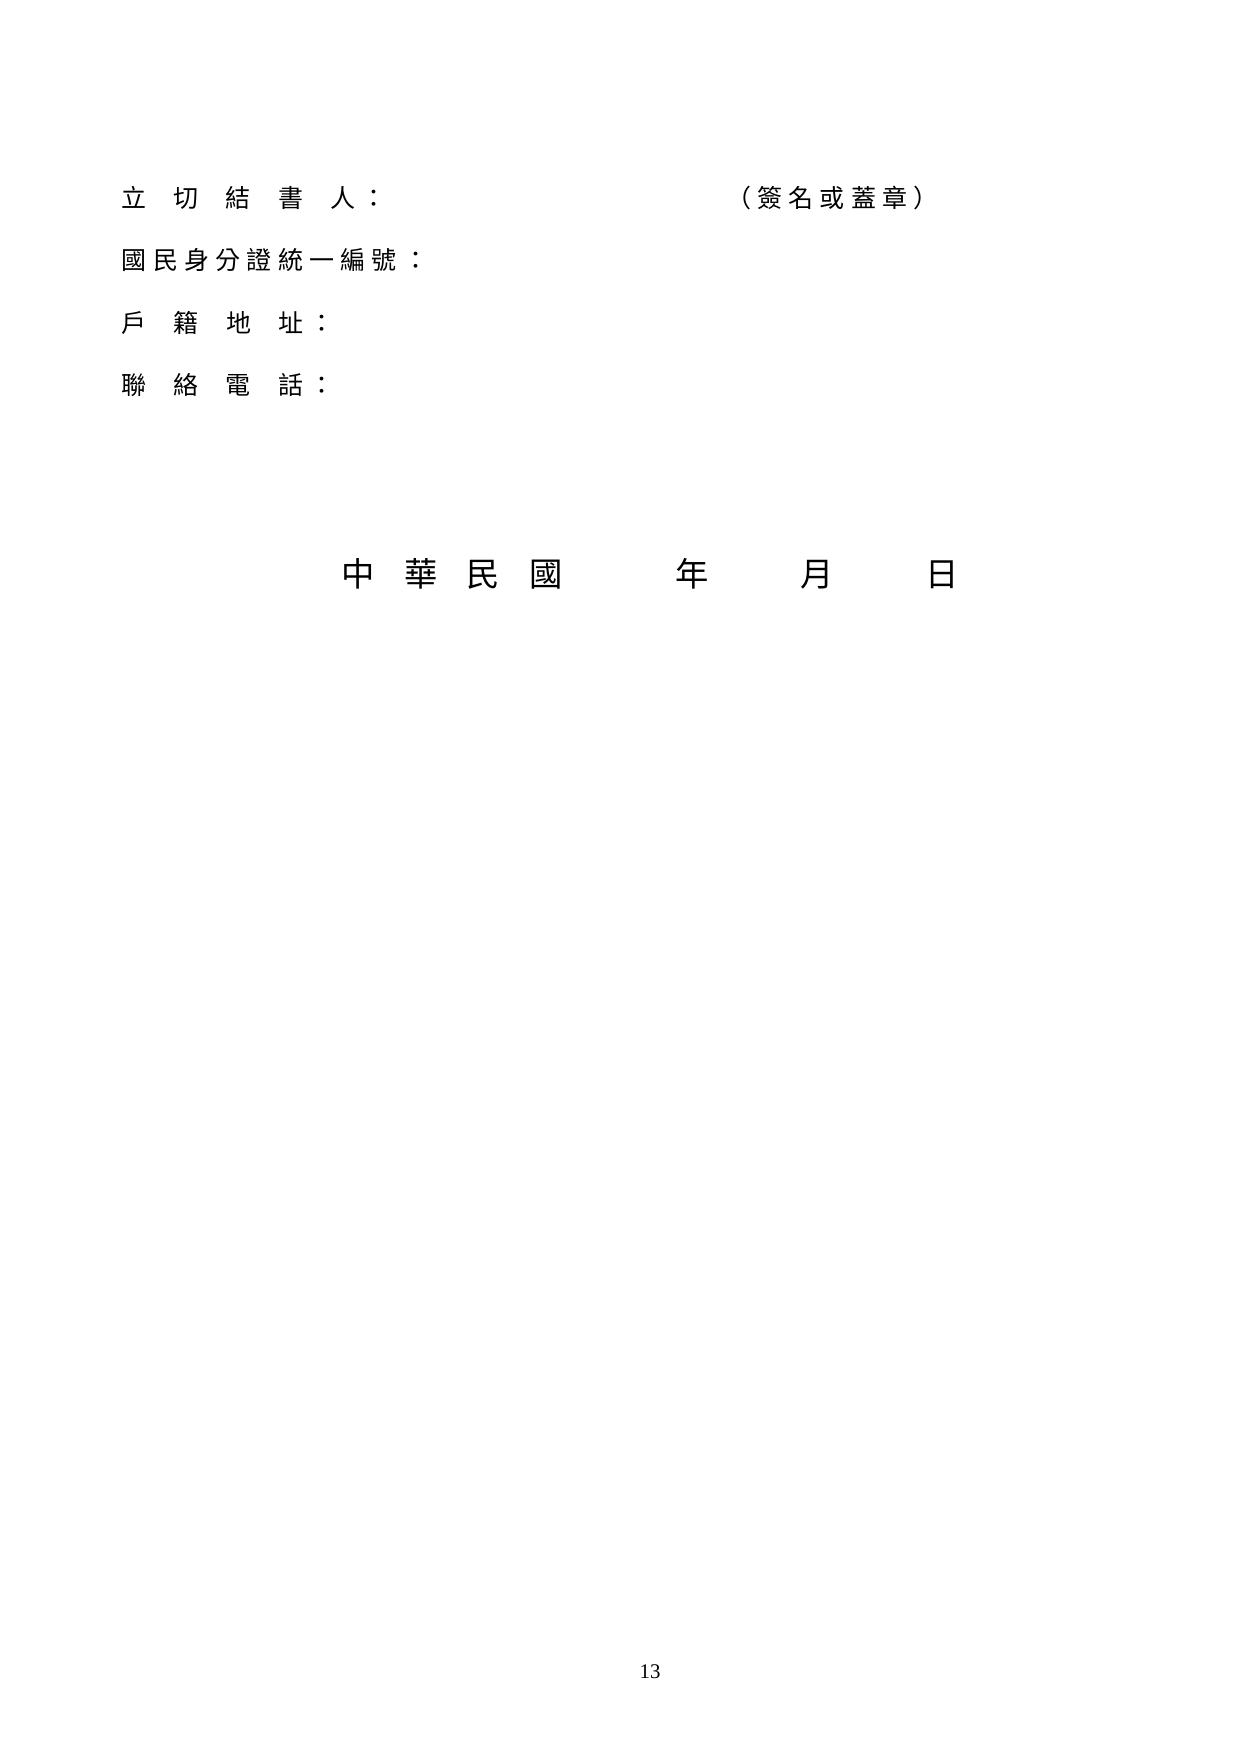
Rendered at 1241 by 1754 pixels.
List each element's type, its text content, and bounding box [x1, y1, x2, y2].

text 聯 絡 電 話： [118, 342, 1181, 405]
text 國民身分證統一編號： [118, 217, 1181, 280]
text 立 切 結 書 人： （簽名或蓋章） [118, 155, 1181, 217]
text 戶 籍 地 址： [118, 280, 1181, 342]
text 中 華 民 國 年 月 日 [118, 530, 1181, 592]
